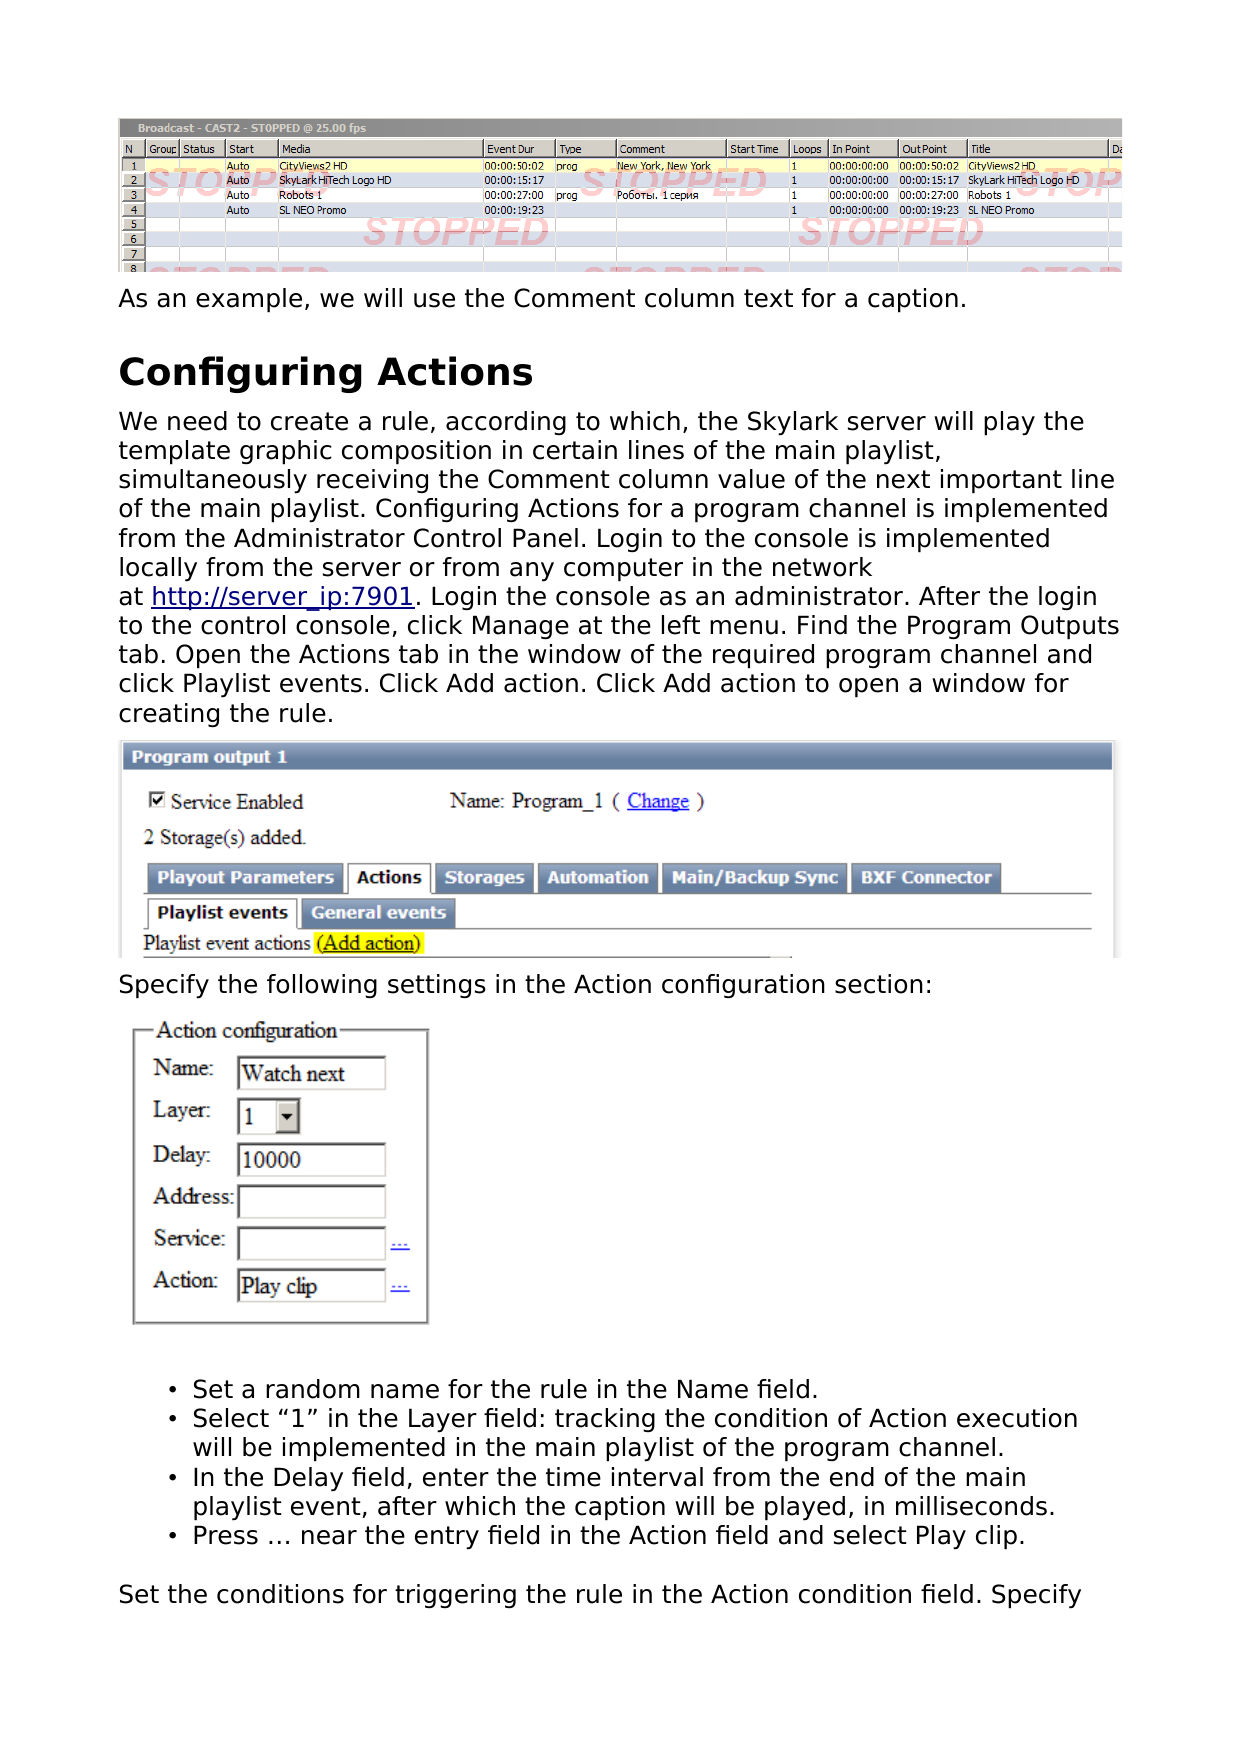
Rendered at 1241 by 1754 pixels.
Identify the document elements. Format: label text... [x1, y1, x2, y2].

text We need to create a rule, according to which, the Skylark server will play the template graphic composition in certain lines of the main playlist, simultaneously receiving the Comment column value of the next important line of the main playlist. Configuring Actions for a program channel is implemented from the Administrator Control Panel. Login to the console is implemented locally from the server or from any computer in the network at http://server_ip:7901. Login the console as an administrator. After the login to the control console, click Manage at the left menu. Find the Program Outputs tab. Open the Actions tab in the window of the required program channel and click Playlist events. Click Add action. Click Add action to open a window for creating the rule. [118, 407, 1122, 728]
list Set a random name for the rule in the Name field. [177, 1375, 1122, 1404]
text As an example, we will use the Comment column text for a caption. [118, 284, 1122, 313]
text Set the conditions for triggering the rule in the Action condition field. Specify [118, 1580, 1122, 1609]
subtitle Configuring Actions [118, 351, 1122, 395]
list Press … near the entry field in the Action field and select Play clip. [177, 1521, 1122, 1550]
picture [118, 740, 1123, 958]
text Specify the following settings in the Action configuration section: [118, 970, 1122, 999]
picture [118, 118, 1123, 272]
picture [118, 1011, 431, 1334]
list In the Delay field, enter the time interval from the end of the main playlist event, after which the caption will be played, in milliseconds. [177, 1463, 1122, 1521]
list Select “1” in the Layer field: tracking the condition of Action execution will be implemented in the main playlist of the program channel. [177, 1404, 1122, 1463]
